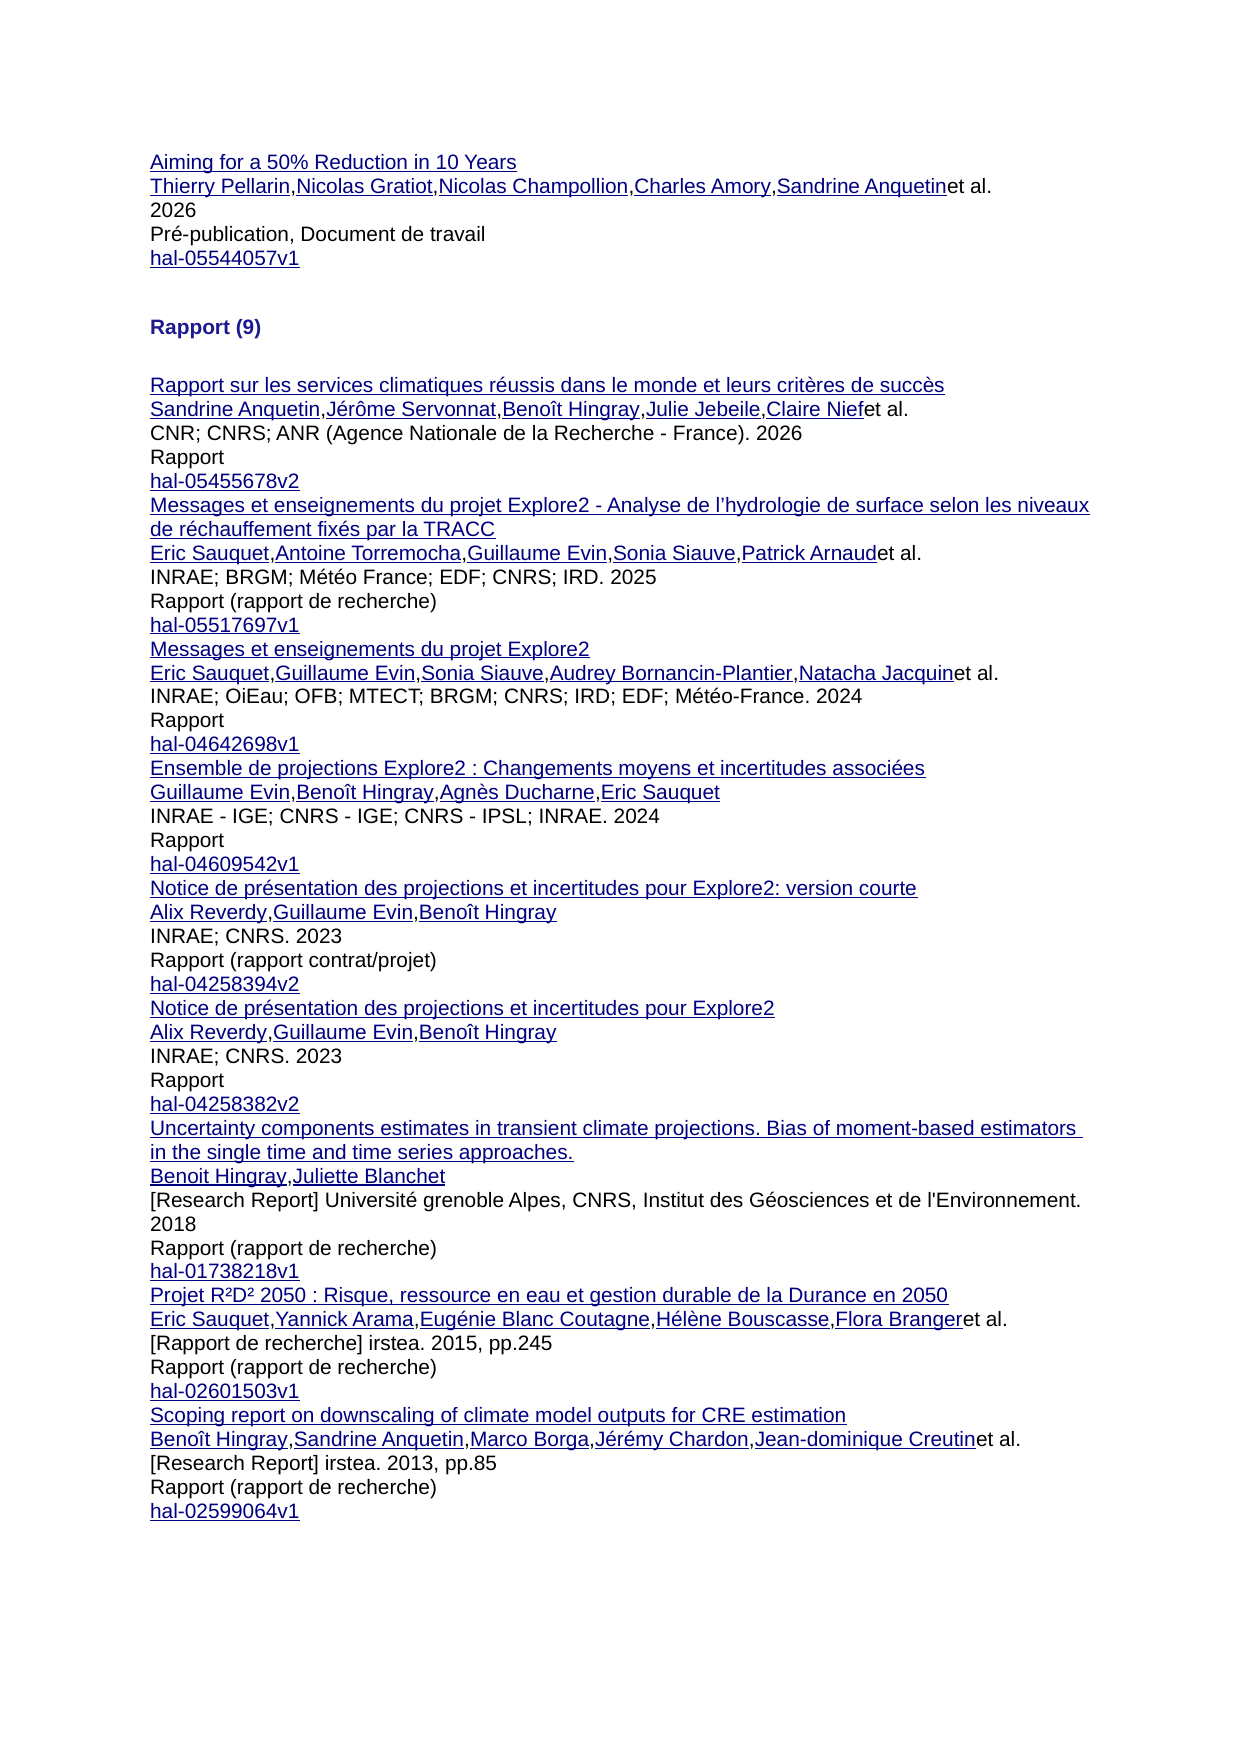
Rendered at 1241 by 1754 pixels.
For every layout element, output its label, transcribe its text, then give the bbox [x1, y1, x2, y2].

table_cell Scoping report on downscaling of climate model outputs for CRE estimation Benoît Hingray,Sandrine Anquetin,Marco Borga,Jérémy Chardon,Jean‐dominique Creutinet al. [Research Report] irstea. 2013, pp.85 Rapport (rapport de recherche) hal-02599064v1 [150, 1403, 1090, 1523]
table_cell Messages et enseignements du projet Explore2 Eric Sauquet,Guillaume Evin,Sonia Siauve,Audrey Bornancin-Plantier,Natacha Jacquinet al. INRAE; OiEau; OFB; MTECT; BRGM; CNRS; IRD; EDF; Météo-France. 2024 Rapport hal-04642698v1 [150, 636, 1090, 756]
table_cell Ensemble de projections Explore2 : Changements moyens et incertitudes associées Guillaume Evin,Benoît Hingray,Agnès Ducharne,Eric Sauquet INRAE - IGE; CNRS - IGE; CNRS - IPSL; INRAE. 2024 Rapport hal-04609542v1 [150, 756, 1090, 876]
table_cell Messages et enseignements du projet Explore2 - Analyse de l’hydrologie de surface selon les niveaux [150, 493, 1090, 514]
table_cell de réchauffement fixés par la TRACC Eric Sauquet,Antoine Torremocha,Guillaume Evin,Sonia Siauve,Patrick Arnaudet al. INRAE; BRGM; Météo France; EDF; CNRS; IRD. 2025 Rapport (rapport de recherche) hal-05517697v1 [150, 515, 1090, 636]
table_cell Notice de présentation des projections et incertitudes pour Explore2: version courte Alix Reverdy,Guillaume Evin,Benoît Hingray INRAE; CNRS. 2023 Rapport (rapport contrat/projet) hal-04258394v2 [150, 876, 1090, 996]
table_cell Notice de présentation des projections et incertitudes pour Explore2 Alix Reverdy,Guillaume Evin,Benoît Hingray INRAE; CNRS. 2023 Rapport hal-04258382v2 [150, 996, 1090, 1116]
table_header Rapport sur les services climatiques réussis dans le monde et leurs critères de succès Sandrine Anquetin,Jérôme Servonnat,Benoît Hingray,Julie Jebeile,Claire Niefet al. CNR; CNRS; ANR (Agence Nationale de la Recherche - France). 2026 Rapport hal-05455678v2 [150, 373, 1090, 493]
table_cell Uncertainty components estimates in transient climate projections. Bias of moment-based estimators in the single time and time series approaches. Benoit Hingray,Juliette Blanchet [Research Report] Université grenoble Alpes, CNRS, Institut des Géosciences et de l'Environnement. 2018 Rapport (rapport de recherche) hal-01738218v1 [150, 1116, 1090, 1283]
subtitle Rapport (9) [150, 314, 1090, 338]
table_header Mid-Term Lessons Learned from a Voluntary Carbon Footprint Reduction initiative in a Climate Lab Aiming for a 50% Reduction in 10 Years Thierry Pellarin,Nicolas Gratiot,Nicolas Champollion,Charles Amory,Sandrine Anquetinet al. 2026 Pré-publication, Document de travail hal-05544057v1 [150, 150, 1090, 270]
table_cell Projet R²D² 2050 : Risque, ressource en eau et gestion durable de la Durance en 2050 Eric Sauquet,Yannick Arama,Eugénie Blanc Coutagne,Hélène Bouscasse,Flora Brangeret al. [Rapport de recherche] irstea. 2015, pp.245 Rapport (rapport de recherche) hal-02601503v1 [150, 1283, 1090, 1403]
